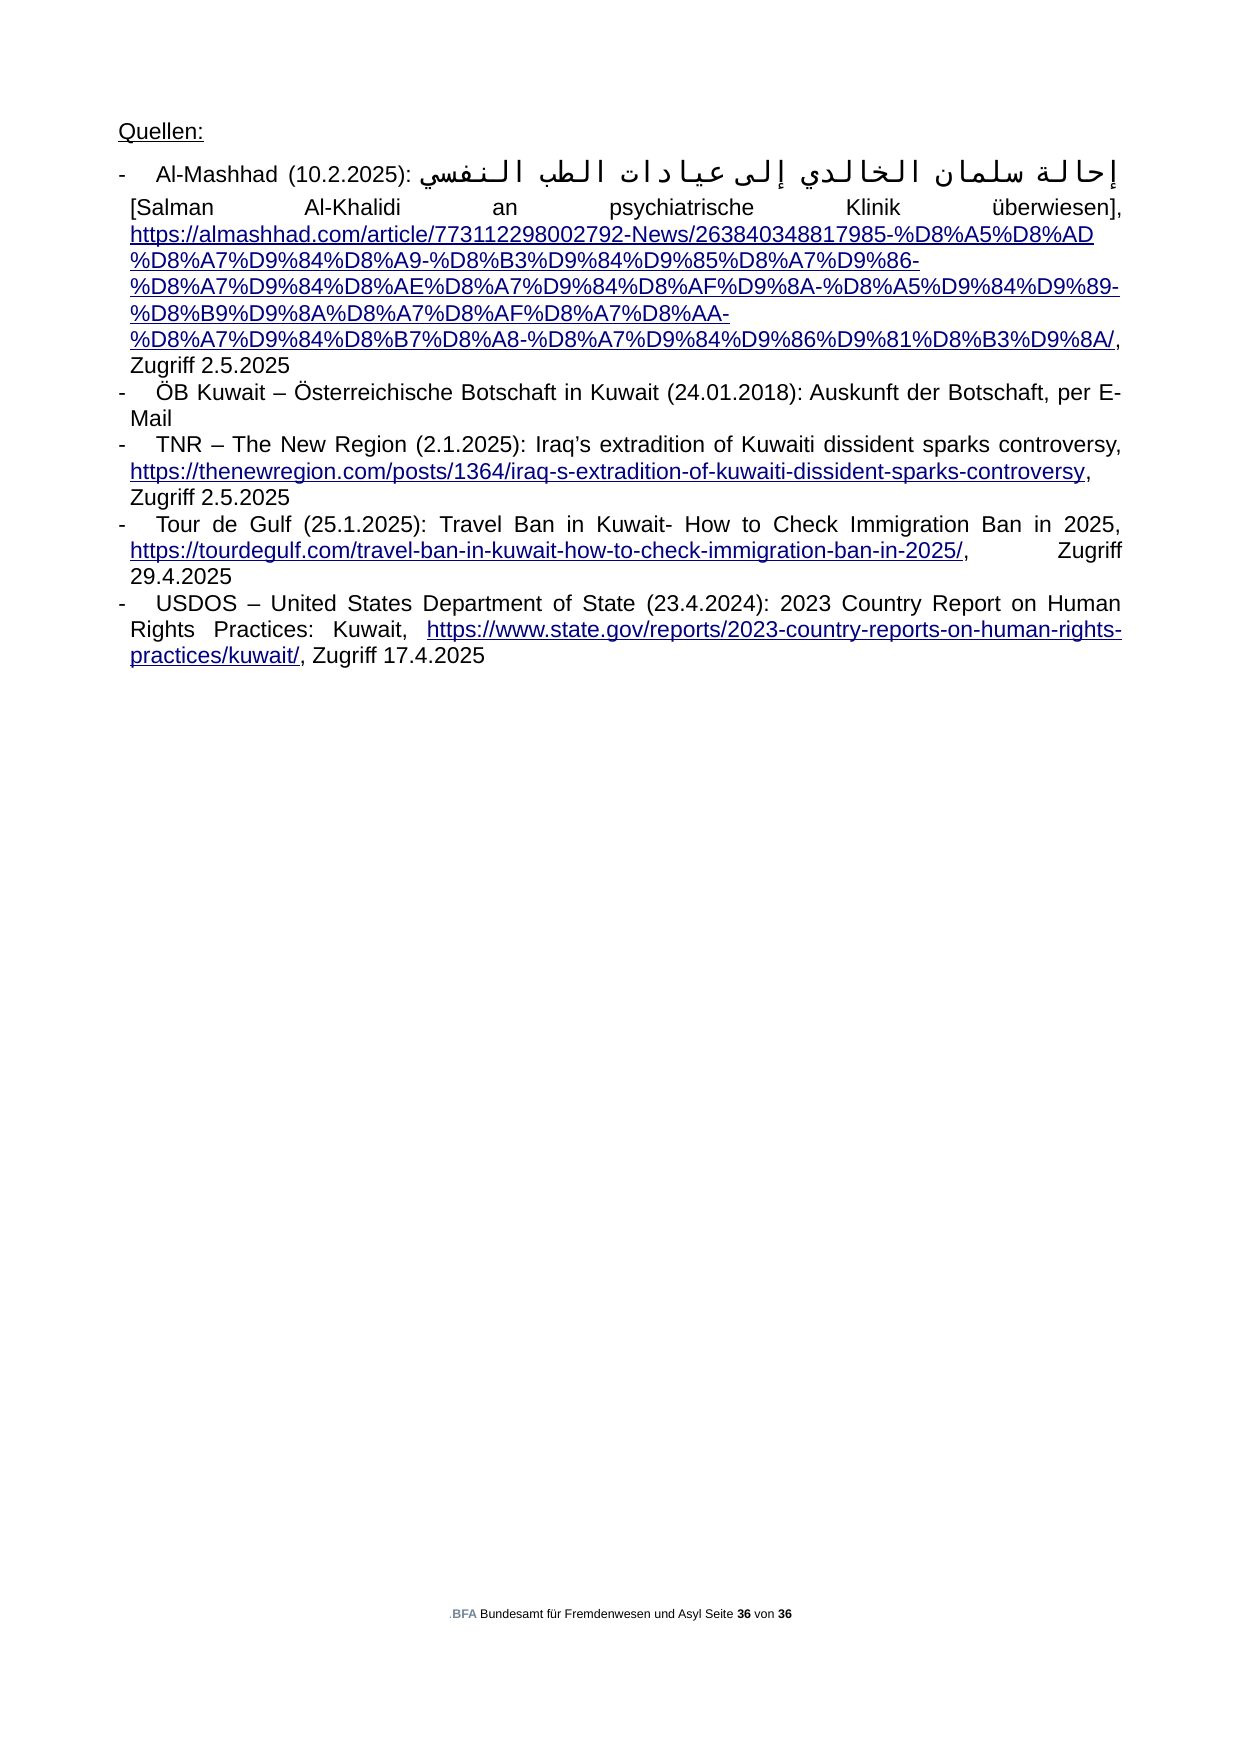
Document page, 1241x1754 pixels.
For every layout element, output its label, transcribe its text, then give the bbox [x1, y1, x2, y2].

list USDOS – United States Department of State (23.4.2024): 2023 Country Report on Human Rights Practices: Kuwait, https://www.state.gov/reports/2023-country-reports-on-human-rights-practices/kuwait/, Zugriff 17.4.2025 [118, 589, 1122, 669]
list Al-Mashhad (10.2.2025): إحالة سلمان الخالدي إلى عيادات الطب النفسي [Salman Al-Khalidi an psychiatrische Klinik überwiesen], https://almashhad.com/article/773112298002792-News/263840348817985-%D8%A5%D8%AD%D8%A7%D9%84%D8%A9-%D8%B3%D9%84%D9%85%D8%A7%D9%86-%D8%A7%D9%84%D8%AE%D8%A7%D9%84%D8%AF%D9%8A-%D8%A5%D9%84%D9%89-%D8%B9%D9%8A%D8%A7%D8%AF%D8%A7%D8%AA-%D8%A7%D9%84%D8%B7%D8%A8-%D8%A7%D9%84%D9%86%D9%81%D8%B3%D9%8A/, Zugriff 2.5.2025 [118, 156, 1122, 379]
text Quellen: [118, 118, 1122, 144]
list Tour de Gulf (25.1.2025): Travel Ban in Kuwait- How to Check Immigration Ban in 2025, https://tourdegulf.com/travel-ban-in-kuwait-how-to-check-immigration-ban-in-2025/, Zugriff 29.4.2025 [118, 511, 1122, 589]
list TNR – The New Region (2.1.2025): Iraq’s extradition of Kuwaiti dissident sparks controversy, https://thenewregion.com/posts/1364/iraq-s-extradition-of-kuwaiti-dissident-sparks-controversy, Zugriff 2.5.2025 [118, 431, 1122, 511]
list ÖB Kuwait – Österreichische Botschaft in Kuwait (24.01.2018): Auskunft der Botschaft, per E-Mail [118, 379, 1122, 431]
